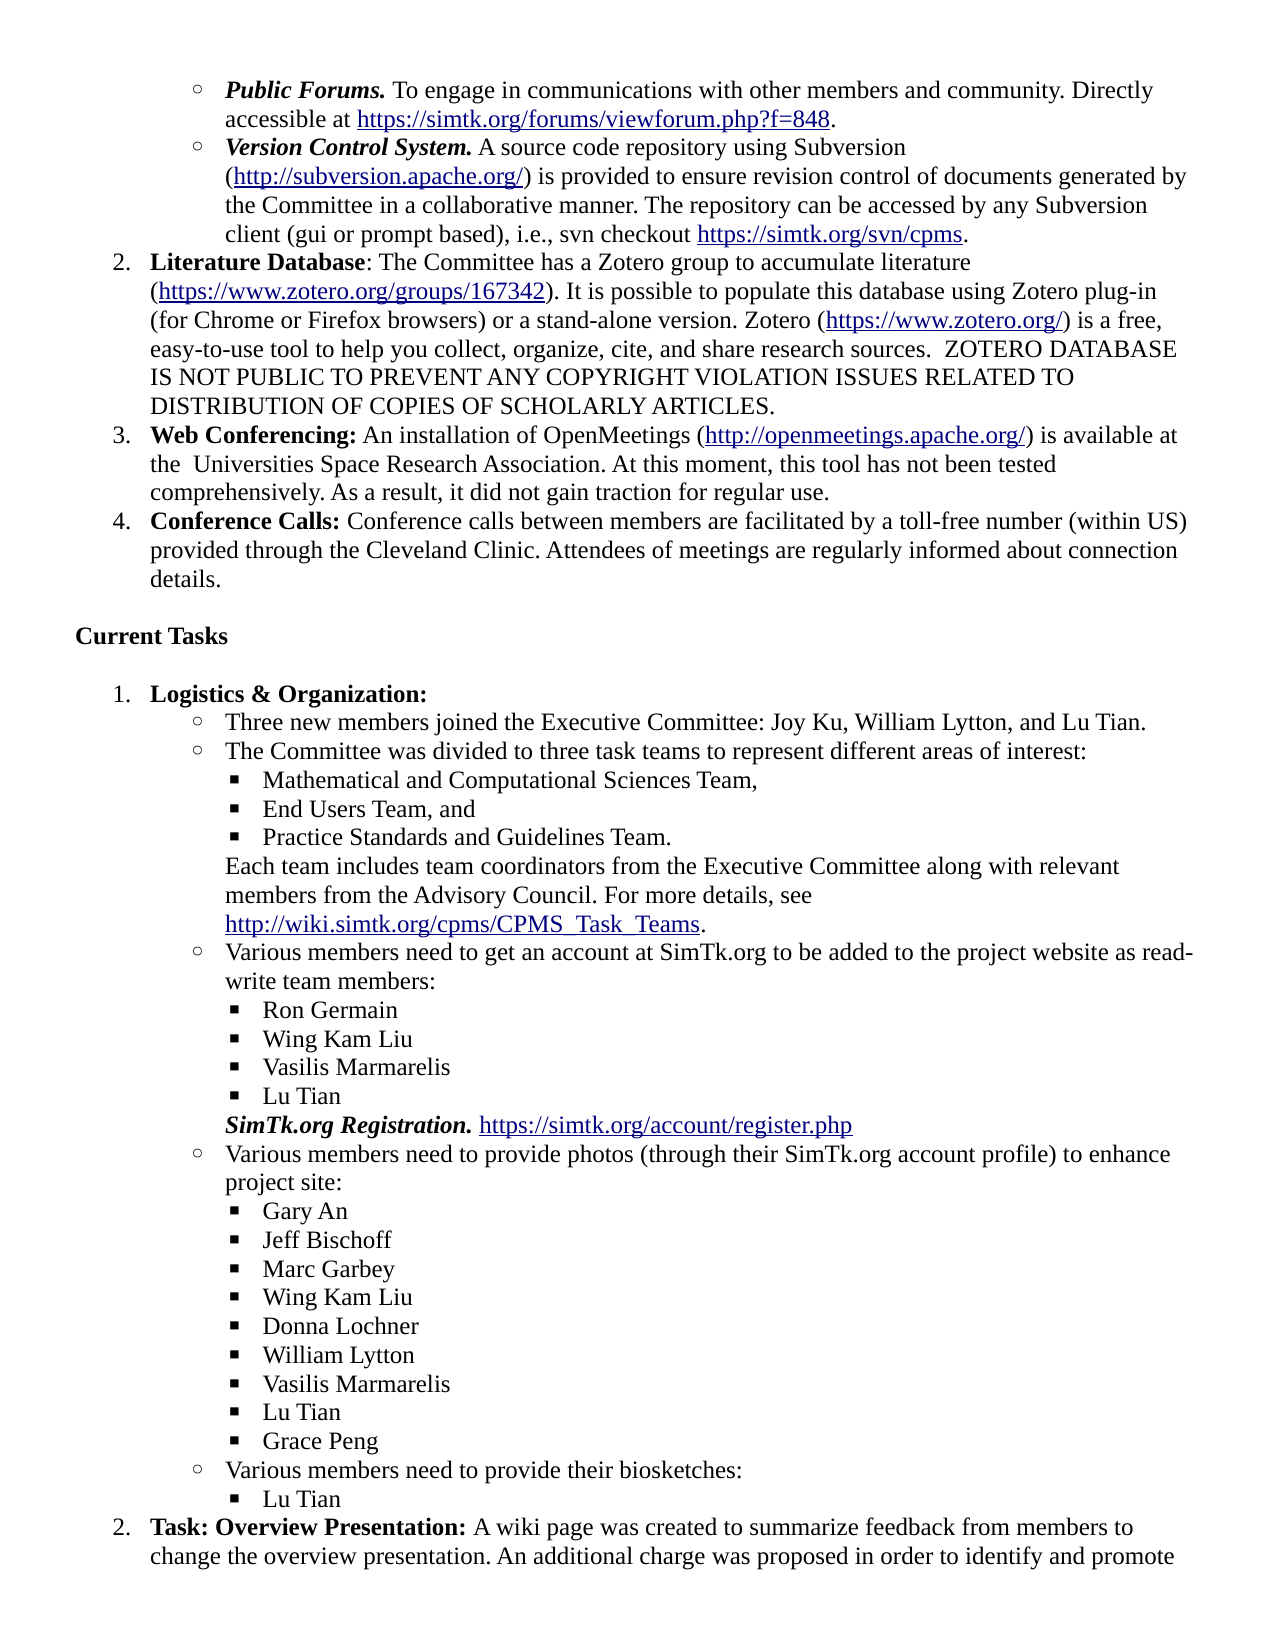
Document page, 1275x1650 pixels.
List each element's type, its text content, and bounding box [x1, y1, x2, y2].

list Logistics & Organization: [112, 679, 1200, 707]
list The Committee was divided to three task teams to represent different areas of interest: [187, 736, 1200, 765]
list SimTk.org Registration. https://simtk.org/account/register.php [187, 1110, 1200, 1139]
list Mathematical and Computational Sciences Team, [225, 765, 1200, 794]
list Marc Garbey [225, 1254, 1200, 1282]
list Wing Kam Liu [225, 1024, 1200, 1052]
list Ron Germain [225, 995, 1200, 1024]
list Wing Kam Liu [225, 1282, 1200, 1311]
list Vasilis Marmarelis [225, 1369, 1200, 1397]
list Literature Database: The Committee has a Zotero group to accumulate literature (https://www.zotero.org/groups/167342). It is possible to populate this database using Zotero plug-in (for Chrome or Firefox browsers) or a stand-alone version. Zotero (https://www.zotero.org/) is a free, easy-to-use tool to help you collect, organize, cite, and share research sources. ZOTERO DATABASE IS NOT PUBLIC TO PREVENT ANY COPYRIGHT VIOLATION ISSUES RELATED TO DISTRIBUTION OF COPIES OF SCHOLARLY ARTICLES. [112, 247, 1200, 420]
list Lu Tian [225, 1484, 1200, 1512]
list Various members need to provide their biosketches: [187, 1455, 1200, 1484]
list Conference Calls: Conference calls between members are facilitated by a toll-free number (within US) provided through the Cleveland Clinic. Attendees of meetings are regularly informed about connection details. [112, 506, 1200, 592]
list Public Forums. To engage in communications with other members and community. Directly accessible at https://simtk.org/forums/viewforum.php?f=848. [187, 75, 1200, 132]
list Donna Lochner [225, 1311, 1200, 1340]
list Version Control System. A source code repository using Subversion (http://subversion.apache.org/) is provided to ensure revision control of documents generated by the Committee in a collaborative manner. The repository can be accessed by any Subversion client (gui or prompt based), i.e., svn checkout https://simtk.org/svn/cpms. [187, 132, 1200, 247]
list Vasilis Marmarelis [225, 1052, 1200, 1081]
list Gary An [225, 1196, 1200, 1225]
text Current Tasks [75, 621, 1200, 650]
list Jeff Bischoff [225, 1225, 1200, 1254]
list Grace Peng [225, 1426, 1200, 1455]
list Practice Standards and Guidelines Team. [225, 822, 1200, 851]
list William Lytton [225, 1340, 1200, 1369]
list Task: Overview Presentation: A wiki page was created to summarize feedback from members to change the overview presentation. An additional charge was proposed in order to identify and promote [112, 1512, 1200, 1570]
list Three new members joined the Executive Committee: Joy Ku, William Lytton, and Lu Tian. [187, 707, 1200, 736]
list Various members need to get an account at SimTk.org to be added to the project website as read-write team members: [187, 937, 1200, 995]
list Various members need to provide photos (through their SimTk.org account profile) to enhance project site: [187, 1139, 1200, 1196]
list Lu Tian [225, 1397, 1200, 1426]
text Each team includes team coordinators from the Executive Committee along with relevant members from the Advisory Council. For more details, see http://wiki.simtk.org/cpms/CPMS_Task_Teams. [225, 851, 1200, 937]
list Web Conferencing: An installation of OpenMeetings (http://openmeetings.apache.org/) is available at the Universities Space Research Association. At this moment, this tool has not been tested comprehensively. As a result, it did not gain traction for regular use. [112, 420, 1200, 506]
list Lu Tian [225, 1081, 1200, 1110]
list End Users Team, and [225, 794, 1200, 822]
